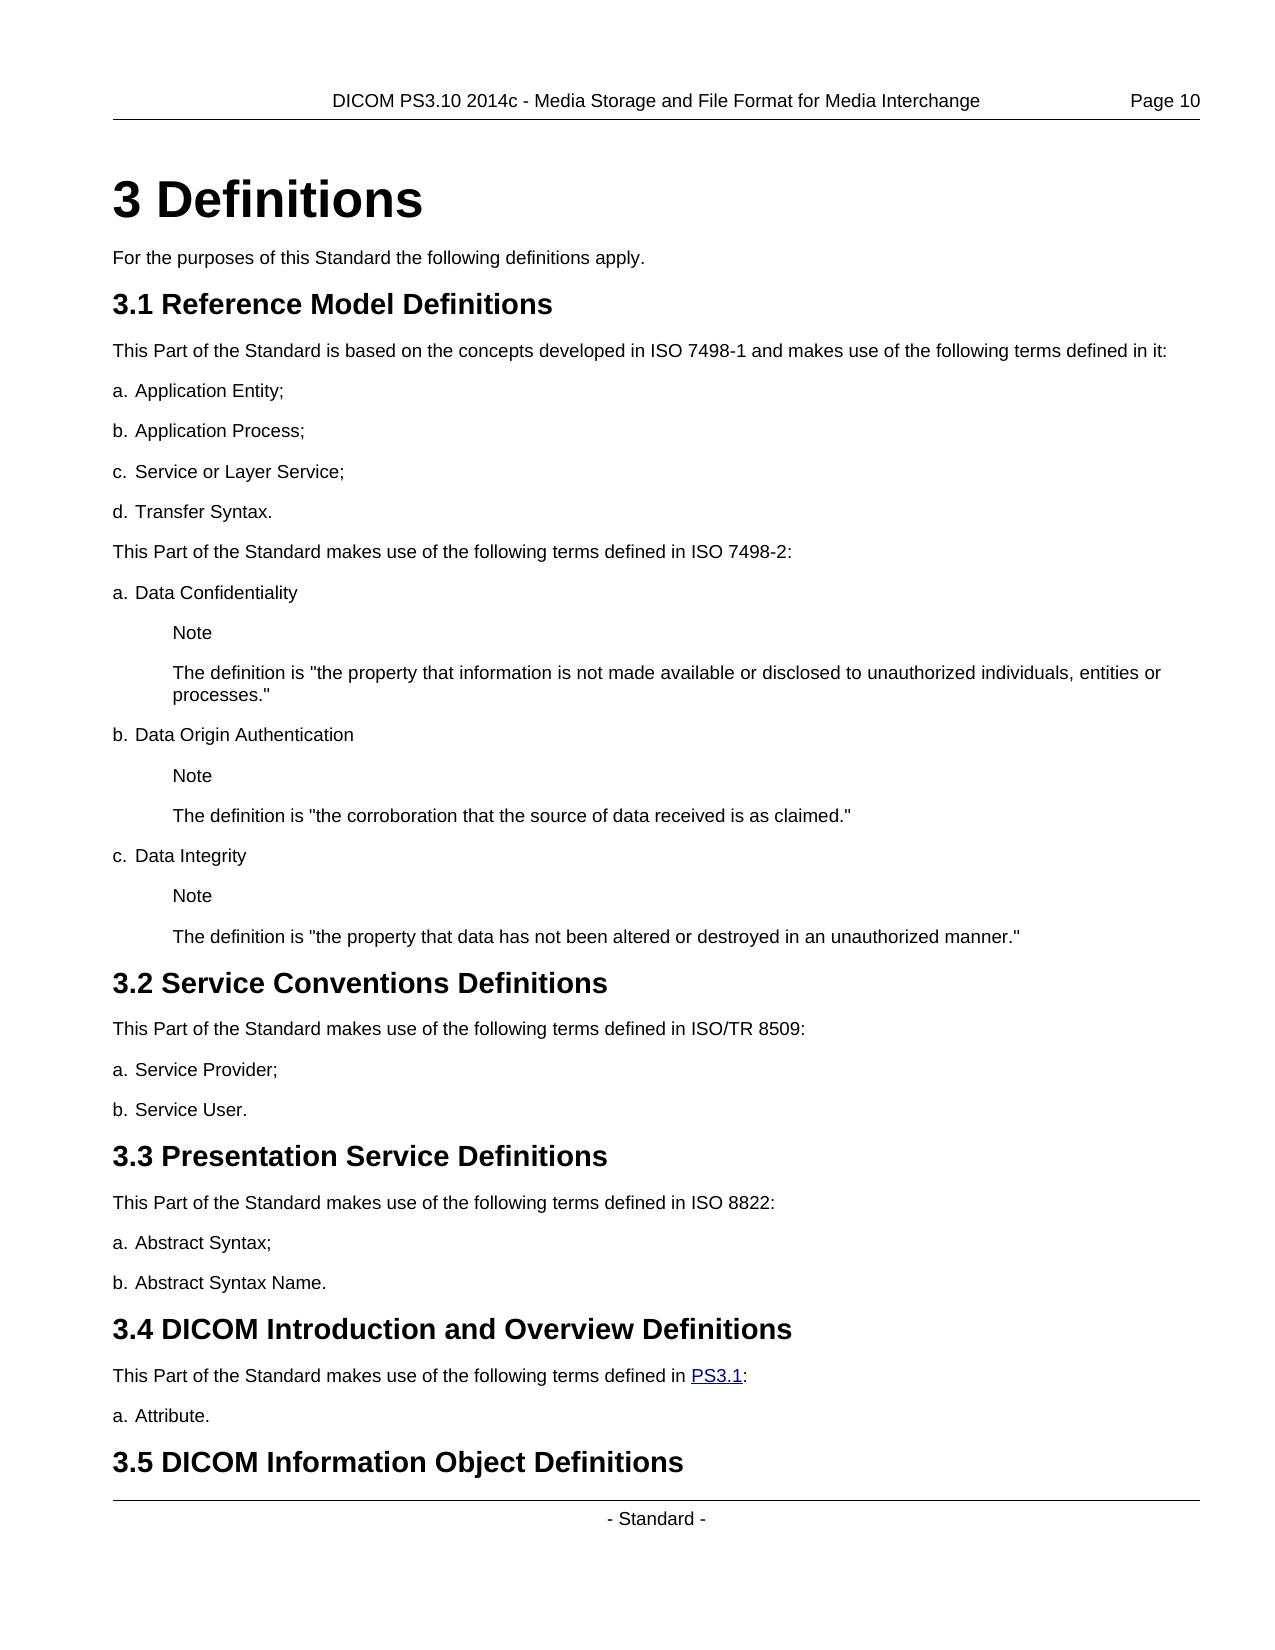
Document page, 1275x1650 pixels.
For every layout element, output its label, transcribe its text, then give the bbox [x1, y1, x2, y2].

text This Part of the Standard makes use of the following terms defined in ISO 7498-2: [112, 541, 1200, 563]
list Service Provider; [112, 1058, 1200, 1080]
text This Part of the Standard is based on the concepts developed in ISO 7498-1 and makes use of the following terms defined in it: [112, 340, 1200, 361]
text 3 Definitions [112, 169, 1200, 228]
text 3.2 Service Conventions Definitions [112, 966, 1200, 999]
list Note [150, 885, 1162, 907]
text This Part of the Standard makes use of the following terms defined in PS3.1: [112, 1365, 1200, 1386]
text 3.1 Reference Model Definitions [112, 287, 1200, 321]
list Application Process; [112, 420, 1200, 442]
list Data Confidentiality [112, 582, 1200, 603]
list Data Origin Authentication [112, 724, 1200, 746]
list Note [150, 622, 1162, 643]
text This Part of the Standard makes use of the following terms defined in ISO 8822: [112, 1191, 1200, 1213]
list Attribute. [112, 1405, 1200, 1427]
text For the purposes of this Standard the following definitions apply. [112, 247, 1200, 269]
text 3.4 DICOM Introduction and Overview Definitions [112, 1312, 1200, 1346]
text 3.3 Presentation Service Definitions [112, 1139, 1200, 1173]
text This Part of the Standard makes use of the following terms defined in ISO/TR 8509: [112, 1018, 1200, 1040]
list Abstract Syntax; [112, 1232, 1200, 1253]
list The definition is "the corroboration that the source of data received is as claimed." [150, 805, 1162, 826]
list Service or Layer Service; [112, 461, 1200, 482]
list Data Integrity [112, 845, 1200, 867]
list Abstract Syntax Name. [112, 1272, 1200, 1294]
list Service User. [112, 1099, 1200, 1120]
text 3.5 DICOM Information Object Definitions [112, 1445, 1200, 1479]
list The definition is "the property that information is not made available or disclosed to unauthorized individuals, entities or processes." [150, 662, 1162, 705]
list Application Entity; [112, 380, 1200, 402]
list The definition is "the property that data has not been altered or destroyed in an unauthorized manner." [150, 926, 1162, 947]
list Note [150, 764, 1162, 786]
list Transfer Syntax. [112, 501, 1200, 522]
